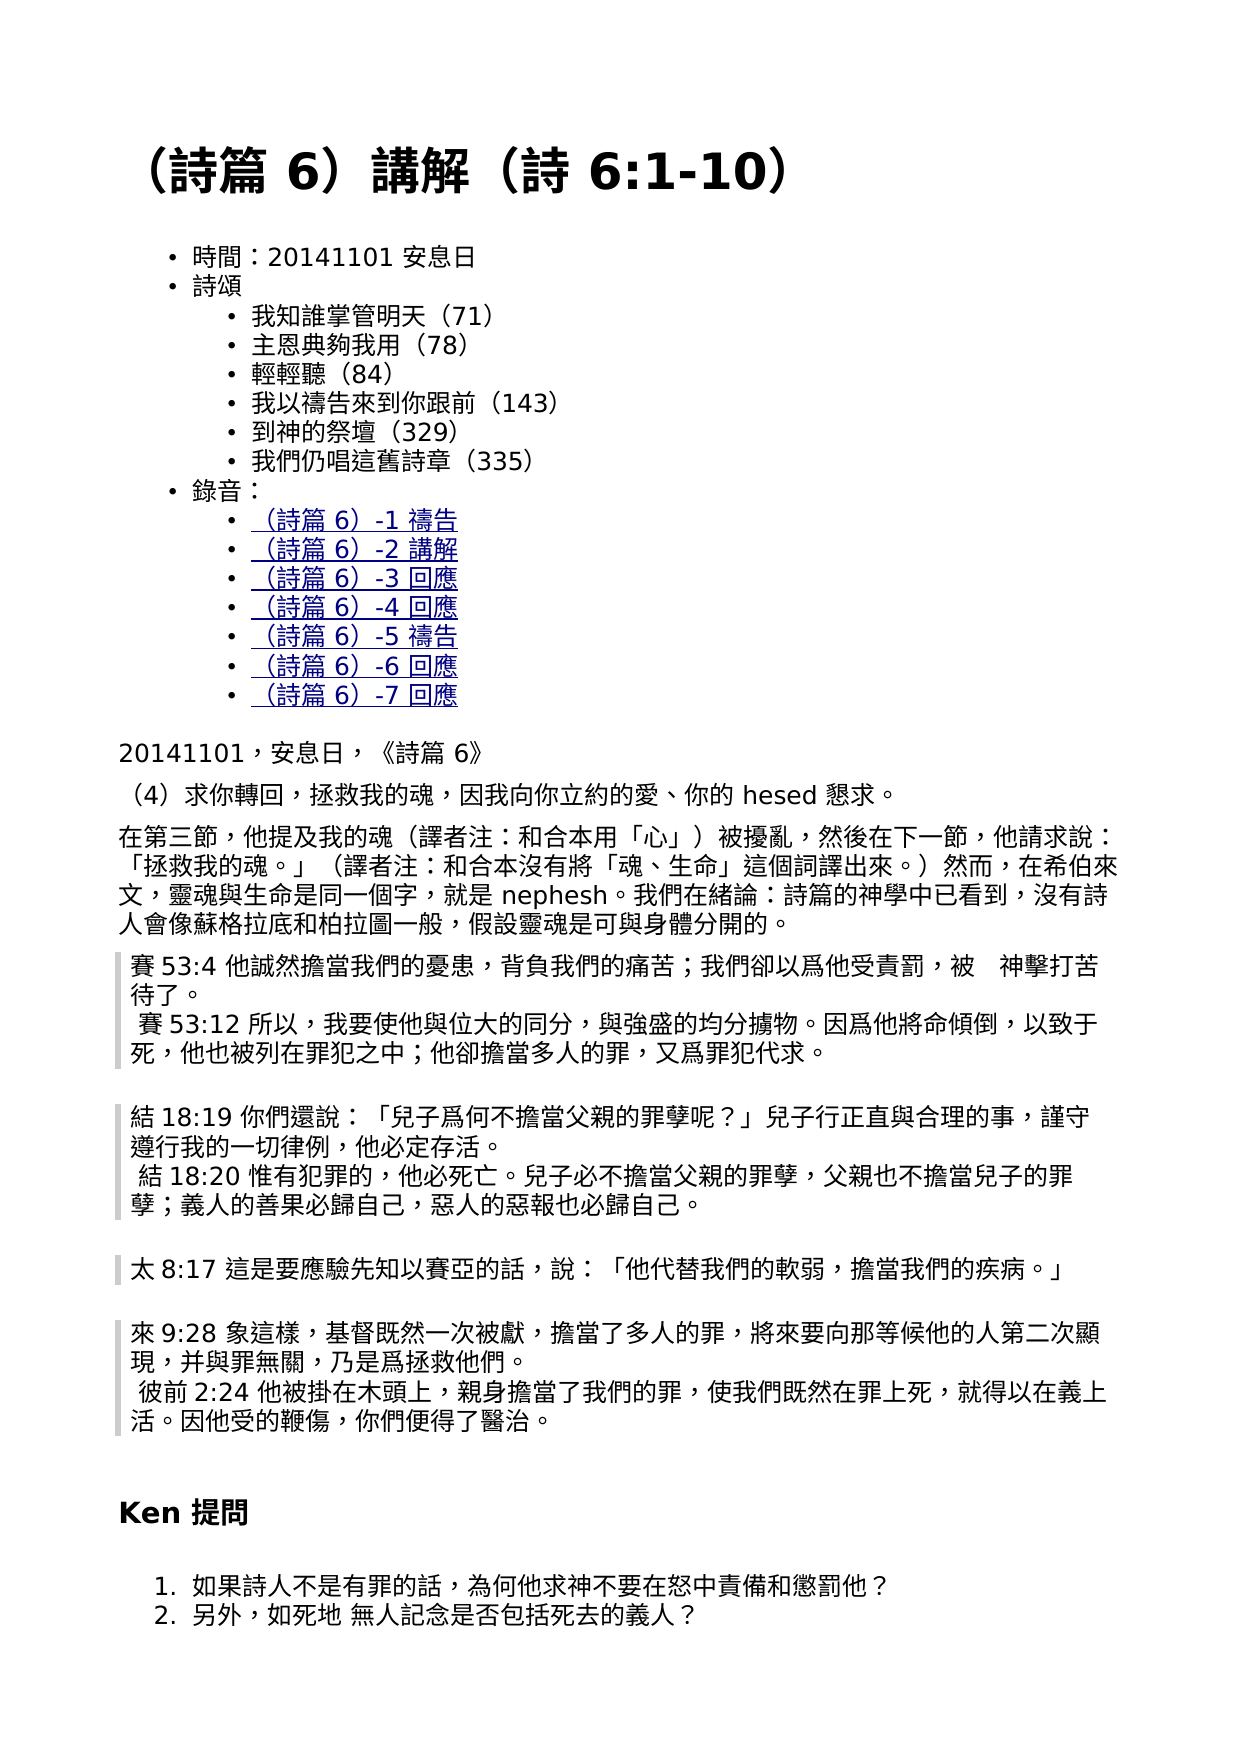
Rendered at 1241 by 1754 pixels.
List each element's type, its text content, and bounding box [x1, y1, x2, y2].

list 我以禱告來到你跟前（143） [236, 389, 1122, 418]
table_header 賽53:4 他誠然擔當我們的憂患，背負我們的痛苦；我們卻以爲他受責罰，被 神擊打苦待了。 賽53:12 所以，我要使他與位大的同分，與強盛的均分擄物。因爲他將命傾倒，以致于死，他也被列在罪犯之中；他卻擔當多人的罪，又爲罪犯代求。 [121, 952, 1122, 1069]
list 時間：20141101 安息日 [177, 243, 1122, 272]
text 20141101，安息日，《詩篇 6》 [118, 739, 1122, 769]
list （詩篇 6）-1 禱告 [236, 506, 1122, 535]
subtitle （詩篇 6）講解（詩 6:1-10） [118, 143, 1122, 201]
list （詩篇 6）-2 講解 [236, 535, 1122, 564]
text （4）求你轉回，拯救我的魂，因我向你立約的愛、你的 hesed 懇求。 [118, 781, 1122, 810]
list （詩篇 6）-7 回應 [236, 681, 1122, 710]
list （詩篇 6）-5 禱告 [236, 622, 1122, 652]
subtitle Ken 提問 [118, 1496, 1122, 1530]
list 到神的祭壇（329） [236, 418, 1122, 447]
list 主恩典夠我用（78） [236, 331, 1122, 360]
table_header 結18:19 你們還說：「兒子爲何不擔當父親的罪孽呢？」兒子行正直與合理的事，謹守遵行我的一切律例，他必定存活。 結18:20 惟有犯罪的，他必死亡。兒子必不擔當父親的罪孽，父親也不擔當兒子的罪孽；義人的善果必歸自己，惡人的惡報也必歸自己。 [121, 1104, 1122, 1220]
text 在第三節，他提及我的魂（譯者注：和合本用「心」）被擾亂，然後在下一節，他請求說：「拯救我的魂。」（譯者注：和合本沒有將「魂、生命」這個詞譯出來。）然而，在希伯來文，靈魂與生命是同一個字，就是 nephesh。我們在緒論：詩篇的神學中已看到，沒有詩人會像蘇格拉底和柏拉圖一般，假設靈魂是可與身體分開的。 [118, 823, 1122, 939]
list （詩篇 6）-3 回應 [236, 564, 1122, 593]
table_header 太8:17 這是要應驗先知以賽亞的話，說：「他代替我們的軟弱，擔當我們的疾病。」 [121, 1255, 1122, 1284]
list 錄音： [177, 477, 1122, 506]
list 如果詩人不是有罪的話，為何他求神不要在怒中責備和懲罰他？ [177, 1572, 1122, 1601]
list 另外，如死地 無人記念是否包括死去的義人？ [177, 1601, 1122, 1630]
list 我們仍唱這舊詩章（335） [236, 447, 1122, 477]
list 詩頌 [177, 272, 1122, 302]
table_header 來9:28 象這樣，基督既然一次被獻，擔當了多人的罪，將來要向那等候他的人第二次顯現，并與罪無關，乃是爲拯救他們。 彼前2:24 他被掛在木頭上，親身擔當了我們的罪，使我們既然在罪上死，就得以在義上活。因他受的鞭傷，你們便得了醫治。 [121, 1320, 1122, 1436]
list （詩篇 6）-4 回應 [236, 593, 1122, 622]
list 輕輕聽（84） [236, 360, 1122, 389]
list （詩篇 6）-6 回應 [236, 652, 1122, 681]
list 我知誰掌管明天（71） [236, 302, 1122, 331]
